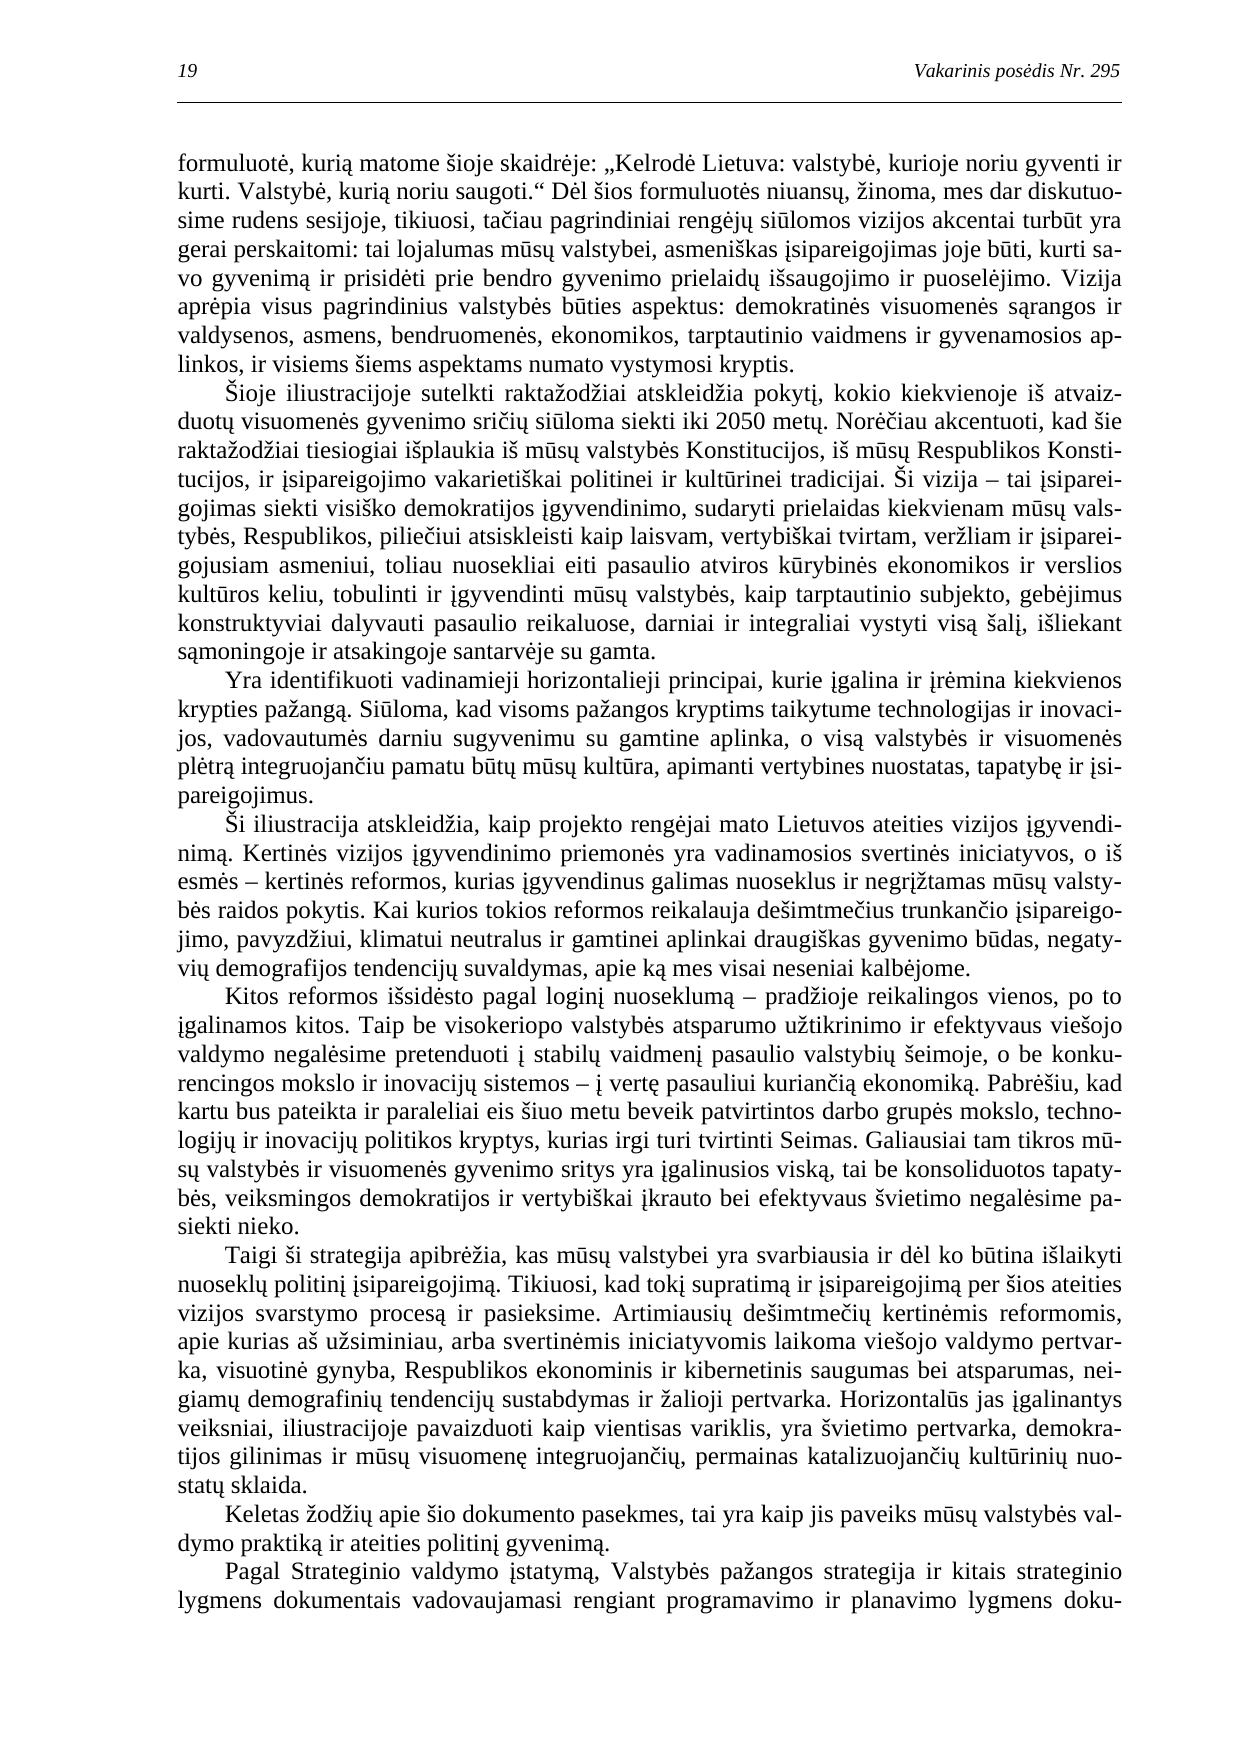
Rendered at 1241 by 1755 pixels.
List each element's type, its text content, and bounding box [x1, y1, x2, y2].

text Pa­gal Stra­te­gi­nio val­dy­mo įsta­ty­mą, Vals­ty­bės pa­žan­gos stra­te­gi­ja ir ki­tais stra­te­gi­nio lyg­mens do­ku­men­tais va­do­vau­ja­ma­si ren­giant pro­gra­ma­vi­mo ir pla­na­vi­mo lyg­mens do­ku­ [177, 1556, 1122, 1614]
text Yra iden­ti­fi­kuo­ti va­di­na­mie­ji ho­ri­zon­ta­lie­ji prin­ci­pai, ku­rie įga­li­na ir įrė­mi­na kiek­vie­nos kryp­ties pa­žan­gą. Siū­lo­ma, kad vi­soms pa­žan­gos kryp­tims tai­ky­tu­me tech­no­lo­gi­jas ir ino­va­ci­jos, va­do­vau­tu­mės dar­niu su­gy­ve­ni­mu su gam­ti­ne ap­lin­ka, o vi­są vals­ty­bės ir vi­suo­me­nės plėt­rą in­teg­ruo­jan­čiu pa­ma­tu bū­tų mū­sų kul­tū­ra, ap­iman­ti ver­ty­bi­nes nuo­sta­tas, ta­pa­ty­bę ir įsi­pa­rei­go­ji­mus. [177, 665, 1122, 809]
text Ki­tos re­for­mos iš­si­dės­to pa­gal lo­gi­nį nuo­sek­lu­mą – pra­džio­je rei­ka­lin­gos vie­nos, po to įga­li­na­mos ki­tos. Taip be vi­so­ke­rio­po vals­ty­bės at­spa­ru­mo už­tik­ri­ni­mo ir efek­ty­vaus vie­šo­jo val­dy­mo ne­ga­lė­si­me pre­ten­duo­ti į sta­bi­lų vaid­me­nį pa­sau­lio vals­ty­bių šei­mo­je, o be kon­ku­ren­cin­gos moks­lo ir ino­va­ci­jų sis­te­mos – į ver­tę pa­sau­liui ku­rian­čią eko­no­mi­ką. Pa­brė­šiu, kad kar­tu bus pa­teik­ta ir pa­ra­le­liai eis šiuo me­tu be­veik pa­tvir­tin­tos dar­bo gru­pės moks­lo, tech­no­lo­gi­jų ir ino­va­ci­jų po­li­ti­kos kryp­tys, ku­rias ir­gi tu­ri tvir­tin­ti Sei­mas. Ga­liau­siai tam tik­ros mū­sų vals­ty­bės ir vi­suo­me­nės gy­ve­ni­mo sri­tys yra įga­li­nu­sios vis­ką, tai be kon­so­li­duo­tos ta­pa­ty­bės, veiks­min­gos de­mo­kra­tijos ir ver­ty­biš­kai įkrau­to bei efek­ty­vaus švie­ti­mo ne­ga­lė­si­me pa­siek­ti nie­ko. [177, 981, 1122, 1240]
text Tai­gi ši stra­te­gi­ja api­brė­žia, kas mū­sų vals­ty­bei yra svar­biau­sia ir dėl ko bū­ti­na iš­lai­ky­ti nuo­sek­lų po­li­ti­nį įsi­pa­rei­go­ji­mą. Ti­kiuo­si, kad to­kį su­pra­ti­mą ir įsi­pa­rei­go­ji­mą per šios at­ei­ties vi­zi­jos svars­ty­mo pro­ce­są ir pa­siek­si­me. Ar­ti­miau­sių de­šimt­me­čių ker­ti­nė­mis re­for­mo­mis, apie ku­rias aš už­si­mi­niau, ar­ba sver­ti­nė­mis ini­cia­ty­vo­mis lai­ko­ma vie­šo­jo val­dy­mo per­tvar­ka, vi­suo­ti­nė gy­ny­ba, Res­pub­li­kos eko­no­mi­nis ir ki­ber­ne­ti­nis sau­gu­mas bei at­spa­ru­mas, nei­gia­mų de­mo­gra­finių ten­den­ci­jų su­stab­dy­mas ir ža­lio­ji per­tvar­ka. Ho­ri­zon­ta­lūs jas įga­li­nan­tys veiks­niai, iliust­ra­ci­jo­je pa­vaiz­duo­ti kaip vien­ti­sas va­rik­lis, yra švie­ti­mo per­tvar­ka, de­mo­kra­tijos gi­li­ni­mas ir mū­sų vi­suo­me­nę in­teg­ruo­jan­čių, per­mai­nas ka­ta­li­zuo­jan­čių kul­tū­ri­nių nuo­sta­tų sklai­da. [177, 1240, 1122, 1499]
text Šio­je iliust­ra­ci­jo­je su­telk­ti rak­ta­žo­džiai at­sklei­džia po­ky­tį, ko­kio kiek­vie­no­je iš at­vaiz­duo­tų vi­suo­me­nės gy­ve­ni­mo sri­čių siū­lo­ma siek­ti iki 2050 me­tų. No­rė­čiau ak­cen­tuo­ti, kad šie rak­ta­žo­džiai tie­sio­giai iš­plau­kia iš mū­sų vals­ty­bės Kon­sti­tu­ci­jos, iš mū­sų Res­pub­li­kos Kon­sti­tu­ci­jos, ir įsi­pa­rei­go­ji­mo va­ka­rie­tiš­kai po­li­ti­nei ir kul­tū­ri­nei tra­di­ci­jai. Ši vi­zi­ja – tai įsi­pa­rei­go­ji­mas siek­ti vi­siš­ko de­mo­kra­tijos įgy­ven­di­ni­mo, su­da­ry­ti prie­lai­das kiek­vie­nam mū­sų vals­ty­bės, Res­pub­li­kos, pi­lie­čiui at­si­skleis­ti kaip lais­vam, ver­ty­biš­kai tvir­tam, ver­žliam ir įsi­pa­rei­go­ju­siam as­me­niui, to­liau nuo­sek­liai ei­ti pa­sau­lio at­vi­ros kū­ry­bi­nės eko­no­mi­kos ir ver­slios kul­tū­ros ke­liu, to­bu­lin­ti ir įgy­ven­din­ti mū­sų vals­ty­bės, kaip tarp­tau­ti­nio sub­jek­to, ge­bė­ji­mus kon­struk­ty­viai da­ly­vau­ti pa­sau­lio rei­ka­luo­se, dar­niai ir in­te­graliai vys­ty­ti vi­są ša­lį, iš­lie­kant są­mo­nin­go­je ir at­sa­kin­go­je san­tar­vė­je su gam­ta. [177, 378, 1122, 665]
text Ke­le­tas žo­džių apie šio do­ku­men­to pa­sek­mes, tai yra kaip jis pa­veiks mū­sų vals­ty­bės val­dy­mo prak­ti­ką ir at­ei­ties po­li­ti­nį gy­ve­ni­mą. [177, 1499, 1122, 1556]
text Ši iliust­ra­ci­ja at­sklei­džia, kaip pro­jek­to ren­gė­jai ma­to Lie­tu­vos at­ei­ties vi­zi­jos įgy­ven­di­ni­mą. Ker­ti­nės vi­zi­jos įgy­ven­di­ni­mo prie­mo­nės yra va­di­na­mo­sios sver­ti­nės ini­cia­ty­vos, o iš es­mės – ker­ti­nės re­for­mos, ku­rias įgy­ven­di­nus ga­li­mas nuo­sek­lus ir ne­grįž­ta­mas mū­sų vals­ty­bės rai­dos po­ky­tis. Kai ku­rios to­kios re­for­mos rei­ka­lau­ja de­šimt­me­čius trun­kan­čio įsi­pa­rei­go­ji­mo, pa­vyz­džiui, kli­ma­tui neut­ra­lus ir gam­ti­nei ap­lin­kai drau­giš­kas gy­ve­ni­mo bū­das, ne­ga­ty­vių de­mo­gra­fijos ten­den­ci­jų su­val­dy­mas, apie ką mes vi­sai ne­se­niai kal­bė­jo­me. [177, 809, 1122, 981]
text for­mu­luo­tė, ku­rią ma­to­me šio­je skaid­rė­je: „Kel­ro­dė Lie­tu­va: vals­ty­bė, ku­rio­je no­riu gy­ven­ti ir kur­ti. Vals­ty­bė, ku­rią no­riu sau­go­ti.“ Dėl šios for­mu­luo­tės niu­an­sų, ži­no­ma, mes dar dis­ku­tuo­si­me ru­dens se­si­jo­je, ti­kiuo­si, ta­čiau pa­grin­di­niai ren­gė­jų siū­lo­mos vi­zi­jos ak­cen­tai tur­būt yra ge­rai per­skai­to­mi: tai lo­ja­lu­mas mū­sų vals­ty­bei, as­me­niš­kas įsi­pa­rei­go­ji­mas jo­je bū­ti, kur­ti sa­vo gy­ve­ni­mą ir pri­si­dė­ti prie ben­dro gy­ve­ni­mo prie­lai­dų iš­sau­go­ji­mo ir puo­se­lė­ji­mo. Vi­zi­ja ap­rė­pia vi­sus pa­grin­di­nius vals­ty­bės bū­ties as­pek­tus: de­mo­kra­tinės vi­suo­me­nės są­ran­gos ir val­dy­se­nos, as­mens, ben­druo­me­nės, eko­no­mi­kos, tarp­tau­ti­nio vaid­mens ir gy­ve­na­mo­sios ap­lin­kos, ir vi­siems šiems as­pek­tams nu­ma­to vys­ty­mo­si kryp­tis. [177, 148, 1122, 378]
